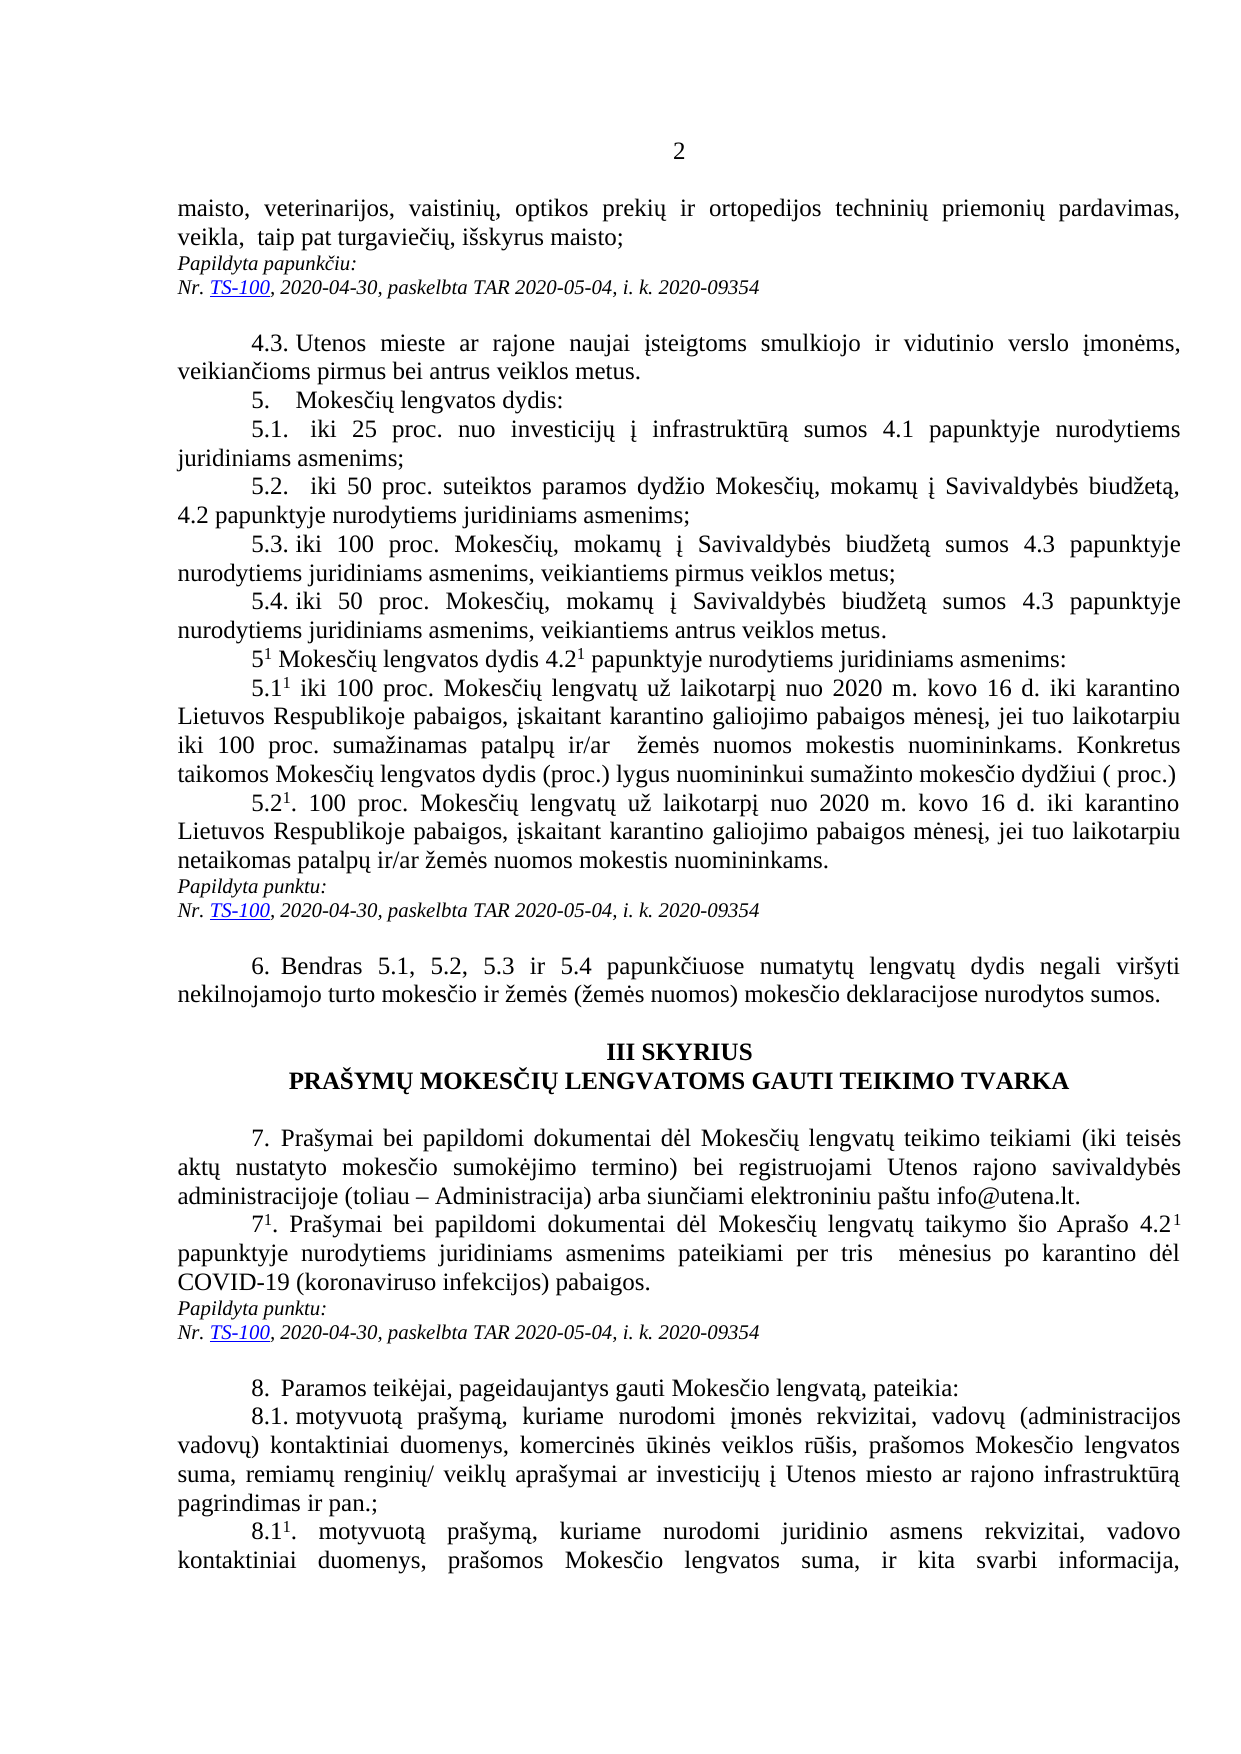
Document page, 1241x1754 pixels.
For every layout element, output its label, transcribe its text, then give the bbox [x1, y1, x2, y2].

text 7. Prašymai bei papildomi dokumentai dėl Mokesčių lengvatų teikimo teikiami (iki teisės aktų nustatyto mokesčio sumokėjimo termino) bei registruojami Utenos rajono savivaldybės administracijoje (toliau – Administracija) arba siunčiami elektroniniu paštu info@utena.lt. [177, 1123, 1181, 1209]
text 5.1. iki 25 proc. nuo investicijų į infrastruktūrą sumos 4.1 papunktyje nurodytiems juridiniams asmenims; [177, 414, 1181, 471]
text 5.11 iki 100 proc. Mokesčių lengvatų už laikotarpį nuo 2020 m. kovo 16 d. iki karantino Lietuvos Respublikoje pabaigos, įskaitant karantino galiojimo pabaigos mėnesį, jei tuo laikotarpiu iki 100 proc. sumažinamas patalpų ir/ar žemės nuomos mokestis nuomininkams. Konkretus taikomos Mokesčių lengvatos dydis (proc.) lygus nuomininkui sumažinto mokesčio dydžiui ( proc.) [177, 673, 1181, 788]
text 5.2. iki 50 proc. suteiktos paramos dydžio Mokesčių, mokamų į Savivaldybės biudžetą, 4.2 papunktyje nurodytiems juridiniams asmenims; [177, 471, 1181, 529]
text III SKYRIUS [177, 1037, 1181, 1066]
text Nr. TS-100, 2020-04-30, paskelbta TAR 2020-05-04, i. k. 2020-09354 [177, 1320, 1181, 1344]
text 51 Mokesčių lengvatos dydis 4.21 papunktyje nurodytiems juridiniams asmenims: [177, 644, 1181, 673]
text Nr. TS-100, 2020-04-30, paskelbta TAR 2020-05-04, i. k. 2020-09354 [177, 275, 1181, 299]
text PRAŠYMŲ MOKESČIŲ LENGVATOMS GAUTI TEIKIMO TVARKA [177, 1066, 1181, 1094]
text 5.3. iki 100 proc. Mokesčių, mokamų į Savivaldybės biudžetą sumos 4.3 papunktyje nurodytiems juridiniams asmenims, veikiantiems pirmus veiklos metus; [177, 529, 1181, 586]
text 5.4. iki 50 proc. Mokesčių, mokamų į Savivaldybės biudžetą sumos 4.3 papunktyje nurodytiems juridiniams asmenims, veikiantiems antrus veiklos metus. [177, 586, 1181, 644]
text Nr. TS-100, 2020-04-30, paskelbta TAR 2020-05-04, i. k. 2020-09354 [177, 898, 1181, 922]
text Papildyta punktu: [177, 874, 1181, 898]
text 71. Prašymai bei papildomi dokumentai dėl Mokesčių lengvatų taikymo šio Aprašo 4.21 papunktyje nurodytiems juridiniams asmenims pateikiami per tris mėnesius po karantino dėl COVID-19 (koronaviruso infekcijos) pabaigos. [177, 1209, 1181, 1296]
text 5.21. 100 proc. Mokesčių lengvatų už laikotarpį nuo 2020 m. kovo 16 d. iki karantino Lietuvos Respublikoje pabaigos, įskaitant karantino galiojimo pabaigos mėnesį, jei tuo laikotarpiu netaikomas patalpų ir/ar žemės nuomos mokestis nuomininkams. [177, 788, 1181, 874]
text 6. Bendras 5.1, 5.2, 5.3 ir 5.4 papunkčiuose numatytų lengvatų dydis negali viršyti nekilnojamojo turto mokesčio ir žemės (žemės nuomos) mokesčio deklaracijose nurodytos sumos. [177, 951, 1181, 1008]
text Papildyta papunkčiu: [177, 251, 1181, 275]
text 5. Mokesčių lengvatos dydis: [177, 385, 1181, 414]
text maisto, veterinarijos, vaistinių, optikos prekių ir ortopedijos techninių priemonių pardavimas, veikla, taip pat turgaviečių, išskyrus maisto; [177, 193, 1181, 251]
text 8.1. motyvuotą prašymą, kuriame nurodomi įmonės rekvizitai, vadovų (administracijos vadovų) kontaktiniai duomenys, komercinės ūkinės veiklos rūšis, prašomos Mokesčio lengvatos suma, remiamų renginių/ veiklų aprašymai ar investicijų į Utenos miesto ar rajono infrastruktūrą pagrindimas ir pan.; [177, 1401, 1181, 1516]
text Papildyta punktu: [177, 1296, 1181, 1320]
text 8.11. motyvuotą prašymą, kuriame nurodomi juridinio asmens rekvizitai, vadovo kontaktiniai duomenys, prašomos Mokesčio lengvatos suma, ir kita svarbi informacija, [177, 1516, 1181, 1574]
text 8. Paramos teikėjai, pageidaujantys gauti Mokesčio lengvatą, pateikia: [177, 1373, 1181, 1401]
text 4.3. Utenos mieste ar rajone naujai įsteigtoms smulkiojo ir vidutinio verslo įmonėms, veikiančioms pirmus bei antrus veiklos metus. [177, 328, 1181, 385]
